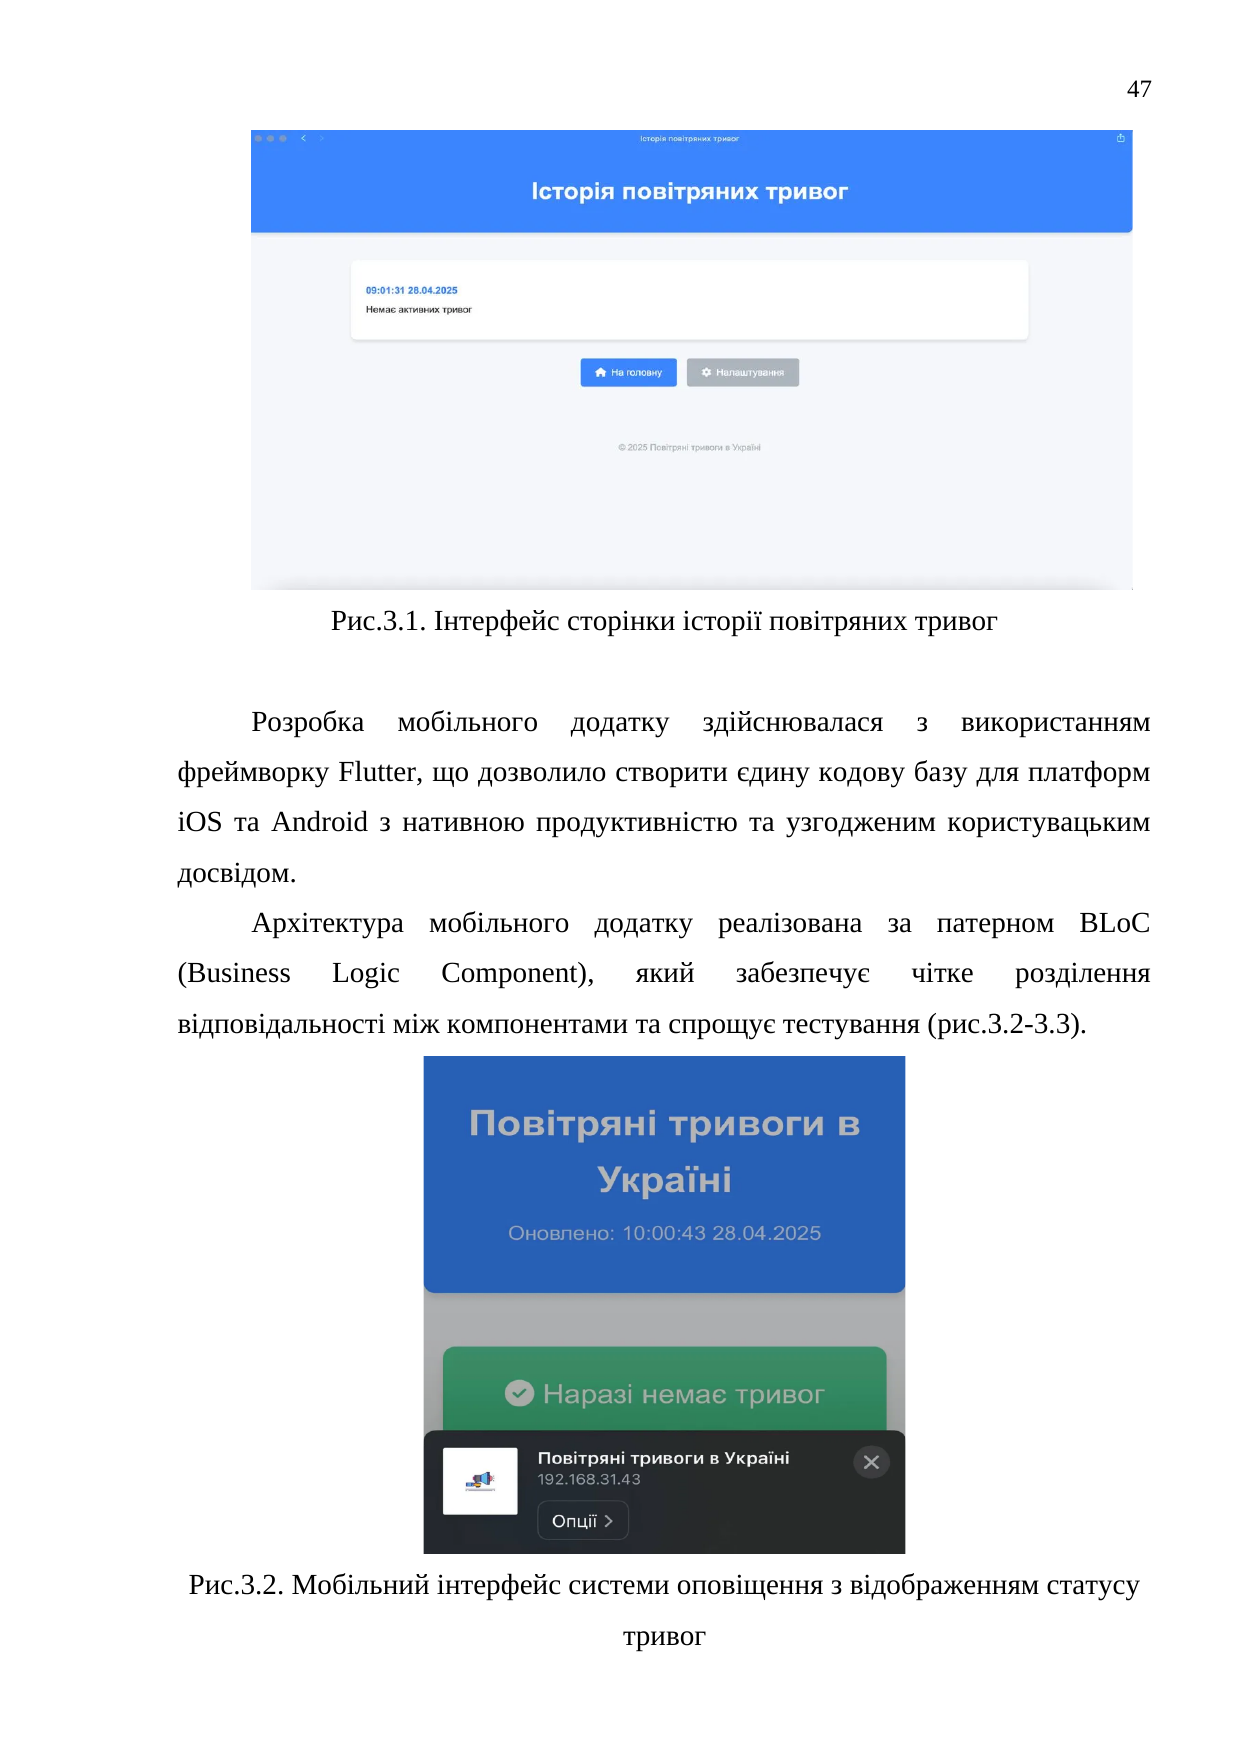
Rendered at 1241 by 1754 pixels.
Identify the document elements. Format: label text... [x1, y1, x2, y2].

text Рис.3.1. Інтерфейс сторінки історії повітряних тривог [177, 603, 1152, 637]
text Рис.3.2. Мобільний інтерфейс системи оповіщення з відображенням статусу тривог [177, 1567, 1152, 1651]
picture [423, 1056, 906, 1554]
text Архітектура мобільного додатку реалізована за патерном BLoC (Business Logic Component), який забезпечує чітке розділення відповідальності між компонентами та спрощує тестування (рис.3.2-3.3). [177, 905, 1152, 1039]
picture [251, 130, 1133, 590]
text Розробка мобільного додатку здійснювалася з використанням фреймворку Flutter, що дозволило створити єдину кодову базу для платформ iOS та Android з нативною продуктивністю та узгодженим користувацьким досвідом. [177, 704, 1152, 888]
